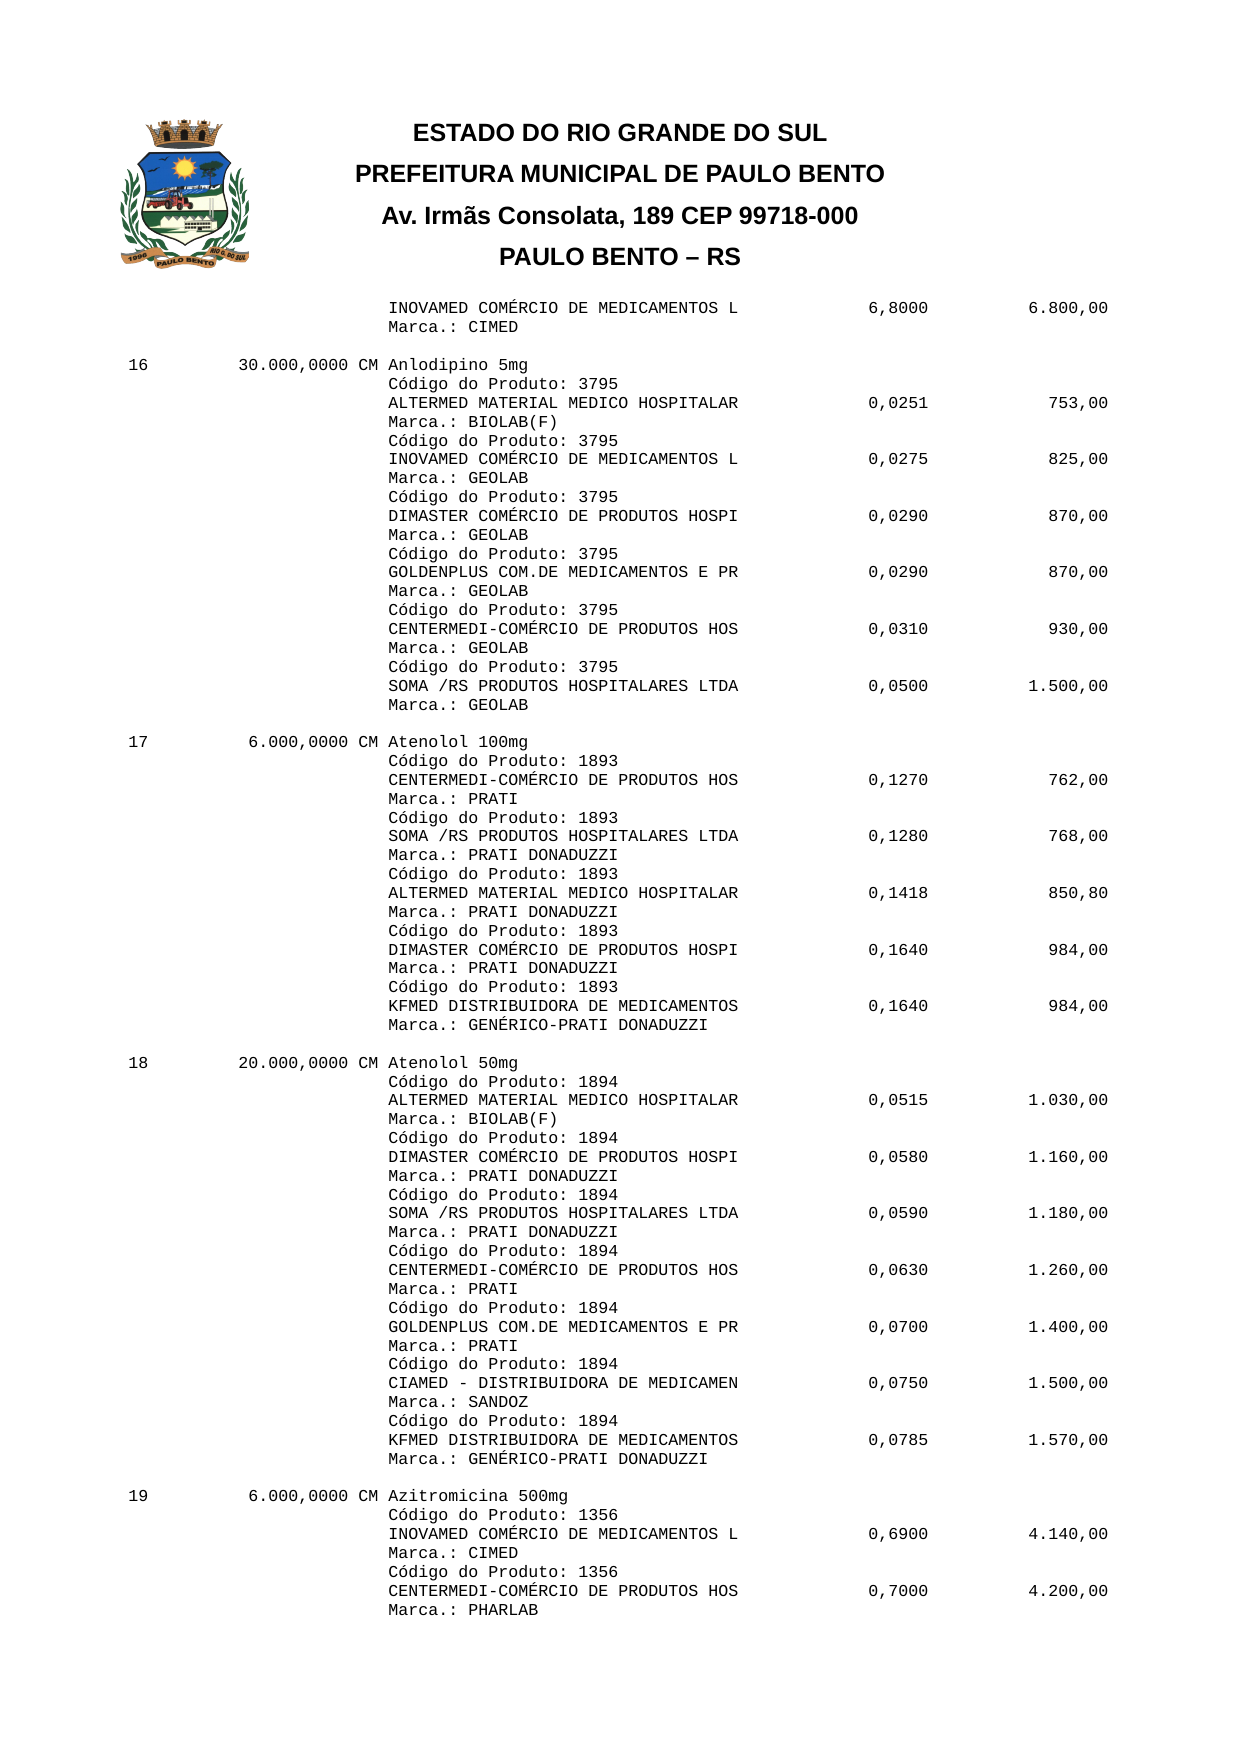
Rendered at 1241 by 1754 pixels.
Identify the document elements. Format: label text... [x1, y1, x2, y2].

picture [120, 119, 249, 269]
text INOVAMED COMÉRCIO DE MEDICAMENTOS L 6,8000 6.800,00 Marca.: CIMED 16 30.000,0000 CM Anlodipino 5mg Código do Produto: 3795 ALTERMED MATERIAL MEDICO HOSPITALAR 0,0251 753,00 Marca.: BIOLAB(F) Código do Produto: 3795 INOVAMED COMÉRCIO DE MEDICAMENTOS L 0,0275 825,00 Marca.: GEOLAB Código do Produto: 3795 DIMASTER COMÉRCIO DE PRODUTOS HOSPI 0,0290 870,00 Marca.: GEOLAB Código do Produto: 3795 GOLDENPLUS COM.DE MEDICAMENTOS E PR 0,0290 870,00 Marca.: GEOLAB Código do Produto: 3795 CENTERMEDI-COMÉRCIO DE PRODUTOS HOS 0,0310 930,00 Marca.: GEOLAB Código do Produto: 3795 SOMA /RS PRODUTOS HOSPITALARES LTDA 0,0500 1.500,00 Marca.: GEOLAB 17 6.000,0000 CM Atenolol 100mg Código do Produto: 1893 CENTERMEDI-COMÉRCIO DE PRODUTOS HOS 0,1270 762,00 Marca.: PRATI Código do Produto: 1893 SOMA /RS PRODUTOS HOSPITALARES LTDA 0,1280 768,00 Marca.: PRATI DONADUZZI Código do Produto: 1893 ALTERMED MATERIAL MEDICO HOSPITALAR 0,1418 850,80 Marca.: PRATI DONADUZZI Código do Produto: 1893 DIMASTER COMÉRCIO DE PRODUTOS HOSPI 0,1640 984,00 Marca.: PRATI DONADUZZI Código do Produto: 1893 KFMED DISTRIBUIDORA DE MEDICAMENTOS 0,1640 984,00 Marca.: GENÉRICO-PRATI DONADUZZI 18 20.000,0000 CM Atenolol 50mg Código do Produto: 1894 ALTERMED MATERIAL MEDICO HOSPITALAR 0,0515 1.030,00 Marca.: BIOLAB(F) Código do Produto: 1894 DIMASTER COMÉRCIO DE PRODUTOS HOSPI 0,0580 1.160,00 Marca.: PRATI DONADUZZI Código do Produto: 1894 SOMA /RS PRODUTOS HOSPITALARES LTDA 0,0590 1.180,00 Marca.: PRATI DONADUZZI Código do Produto: 1894 CENTERMEDI-COMÉRCIO DE PRODUTOS HOS 0,0630 1.260,00 Marca.: PRATI Código do Produto: 1894 GOLDENPLUS COM.DE MEDICAMENTOS E PR 0,0700 1.400,00 Marca.: PRATI Código do Produto: 1894 CIAMED - DISTRIBUIDORA DE MEDICAMEN 0,0750 1.500,00 Marca.: SANDOZ Código do Produto: 1894 KFMED DISTRIBUIDORA DE MEDICAMENTOS 0,0785 1.570,00 Marca.: GENÉRICO-PRATI DONADUZZI 19 6.000,0000 CM Azitromicina 500mg Código do Produto: 1356 INOVAMED COMÉRCIO DE MEDICAMENTOS L 0,6900 4.140,00 Marca.: CIMED Código do Produto: 1356 CENTERMEDI-COMÉRCIO DE PRODUTOS HOS 0,7000 4.200,00 Marca.: PHARLAB [118, 300, 1122, 1620]
